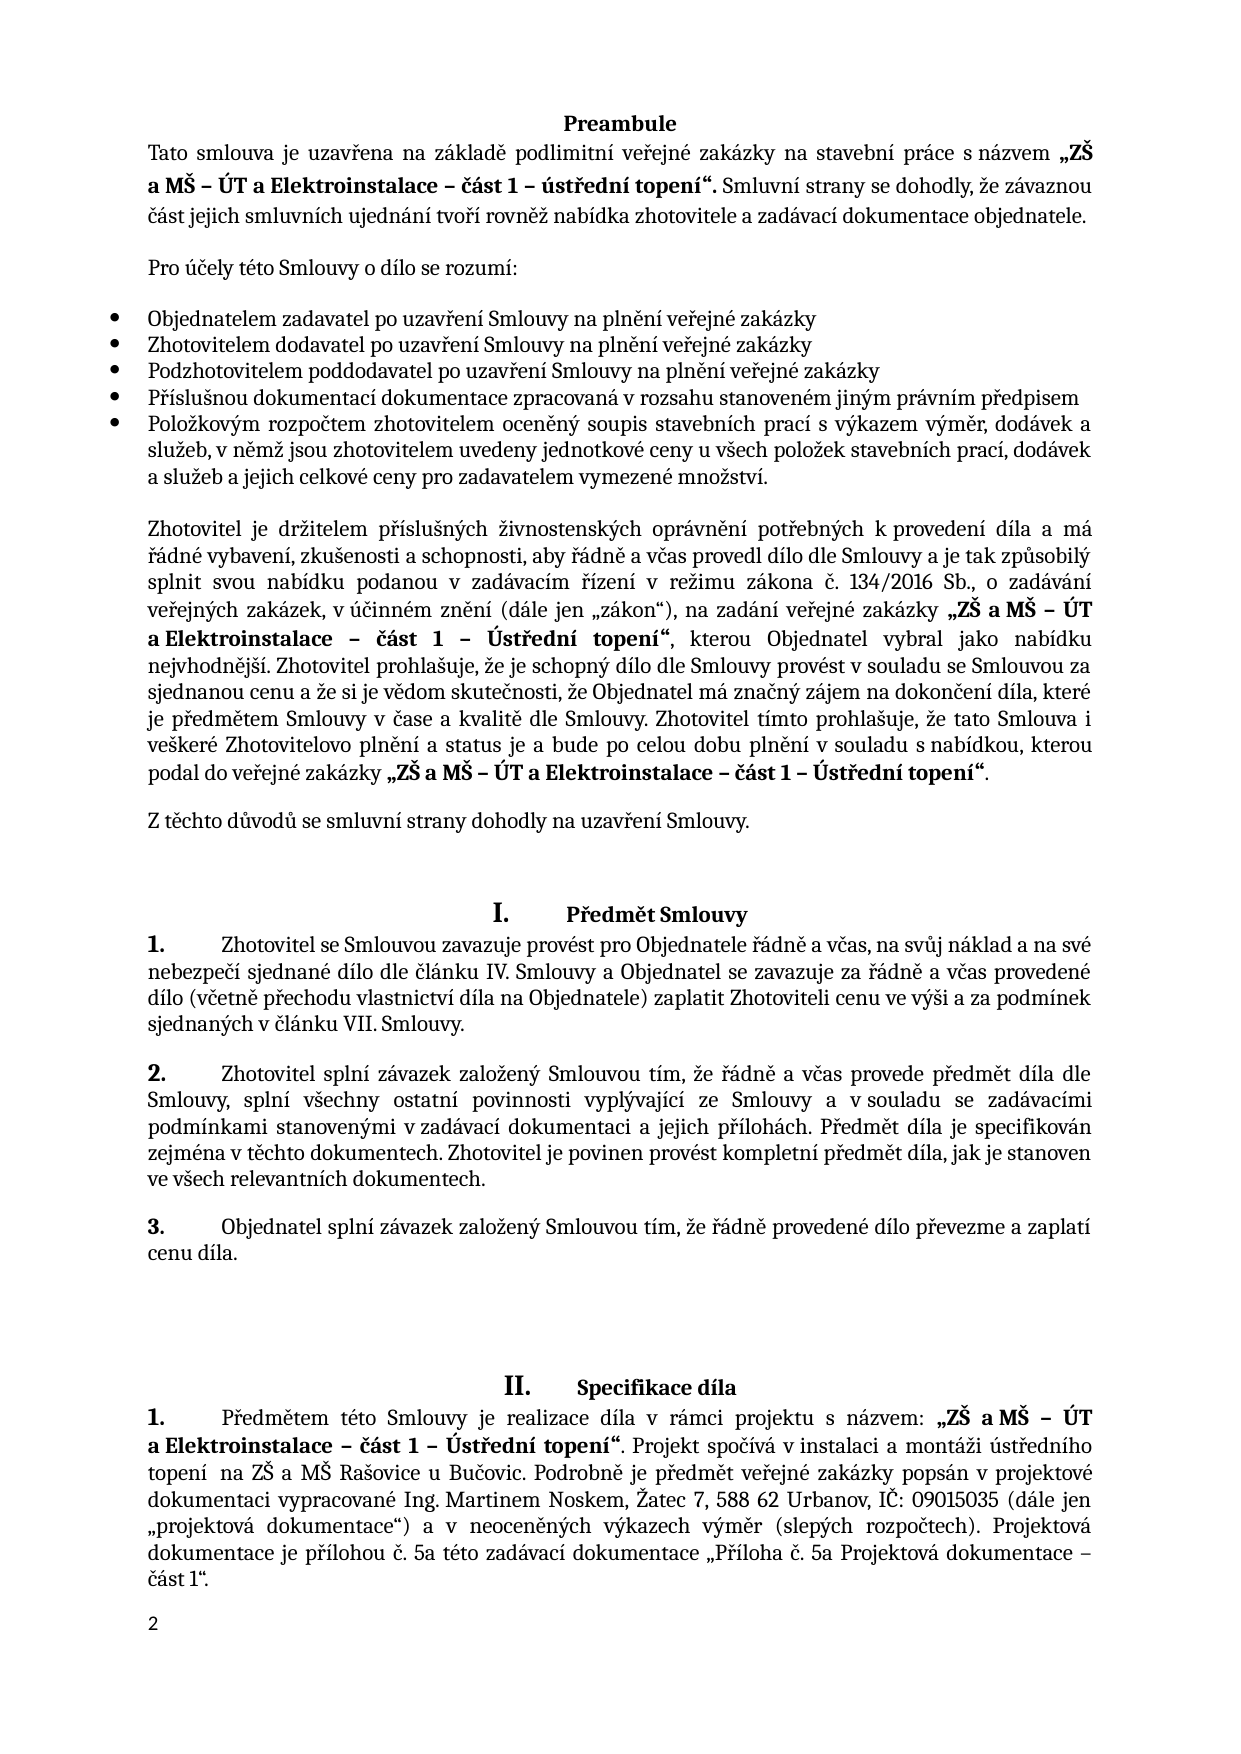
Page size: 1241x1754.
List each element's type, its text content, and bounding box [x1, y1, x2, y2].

list Specifikace díla [148, 1369, 1093, 1403]
list Objednatelem zadavatel po uzavření Smlouvy na plnění veřejné zakázky [110, 305, 1093, 332]
list Podzhotovitelem poddodavatel po uzavření Smlouvy na plnění veřejné zakázky [110, 358, 1093, 384]
subtitle Tato smlouva je uzavřena na základě podlimitní veřejné zakázky na stavební práce s názvem „ZŠ a MŠ – ÚT a Elektroinstalace – část 1 – ústřední topení“. Smluvní strany se dohodly, že závaznou část jejich smluvních ujednání tvoří rovněž nabídka zhotovitele a zadávací dokumentace objednatele. [148, 138, 1093, 229]
list Objednatel splní závazek založený Smlouvou tím, že řádně provedené dílo převezme a zaplatí cenu díla. [148, 1213, 1093, 1266]
subtitle Pro účely této Smlouvy o dílo se rozumí: [148, 254, 1093, 281]
list Zhotovitel se Smlouvou zavazuje provést pro Objednatele řádně a včas, na svůj náklad a na své nebezpečí sjednané dílo dle článku IV. Smlouvy a Objednatel se zavazuje za řádně a včas provedené dílo (včetně přechodu vlastnictví díla na Objednatele) zaplatit Zhotoviteli cenu ve výši a za podmínek sjednaných v článku VII. Smlouvy. [148, 930, 1093, 1038]
list Zhotovitelem dodavatel po uzavření Smlouvy na plnění veřejné zakázky [110, 332, 1093, 358]
list Předmět Smlouvy [148, 896, 1093, 930]
subtitle Zhotovitel je držitelem příslušných živnostenských oprávnění potřebných k provedení díla a má řádné vybavení, zkušenosti a schopnosti, aby řádně a včas provedl dílo dle Smlouvy a je tak způsobilý splnit svou nabídku podanou v zadávacím řízení v režimu zákona č. 134/2016 Sb., o zadávání veřejných zakázek, v účinném znění (dále jen „zákon“), na zadání veřejné zakázky „ZŠ a MŠ – ÚT a Elektroinstalace – část 1 – Ústřední topení“, kterou Objednatel vybral jako nabídku nejvhodnější. Zhotovitel prohlašuje, že je schopný dílo dle Smlouvy provést v souladu se Smlouvou za sjednanou cenu a že si je vědom skutečnosti, že Objednatel má značný zájem na dokončení díla, které je předmětem Smlouvy v čase a kvalitě dle Smlouvy. Zhotovitel tímto prohlašuje, že tato Smlouva i veškeré Zhotovitelovo plnění a status je a bude po celou dobu plnění v souladu s nabídkou, kterou podal do veřejné zakázky „ZŠ a MŠ – ÚT a Elektroinstalace – část 1 – Ústřední topení“. [148, 516, 1093, 787]
list Zhotovitel splní závazek založený Smlouvou tím, že řádně a včas provede předmět díla dle Smlouvy, splní všechny ostatní povinnosti vyplývající ze Smlouvy a v souladu se zadávacími podmínkami stanovenými v zadávací dokumentaci a jejich přílohách. Předmět díla je specifikován zejména v těchto dokumentech. Zhotovitel je povinen provést kompletní předmět díla, jak je stanoven ve všech relevantních dokumentech. [148, 1058, 1093, 1193]
list Položkovým rozpočtem zhotovitelem oceněný soupis stavebních prací s výkazem výměr, dodávek a služeb, v němž jsou zhotovitelem uvedeny jednotkové ceny u všech položek stavebních prací, dodávek a služeb a jejich celkové ceny pro zadavatelem vymezené množství. [110, 411, 1093, 490]
list Předmětem této Smlouvy je realizace díla v rámci projektu s názvem: „ZŠ a MŠ – ÚT a Elektroinstalace – část 1 – Ústřední topení“. Projekt spočívá v instalaci a montáži ústředního topení na ZŠ a MŠ Rašovice u Bučovic. Podrobně je předmět veřejné zakázky popsán v projektové dokumentaci vypracované Ing. Martinem Noskem, Žatec 7, 588 62 Urbanov, IČ: 09015035 (dále jen „projektová dokumentace“) a v neoceněných výkazech výměr (slepých rozpočtech). Projektová dokumentace je přílohou č. 5a této zadávací dokumentace „Příloha č. 5a Projektová dokumentace – část 1“. [148, 1403, 1093, 1592]
subtitle Z těchto důvodů se smluvní strany dohodly na uzavření Smlouvy. [148, 808, 1093, 834]
subtitle Preambule [148, 111, 1093, 138]
list Příslušnou dokumentací dokumentace zpracovaná v rozsahu stanoveném jiným právním předpisem [110, 384, 1093, 411]
